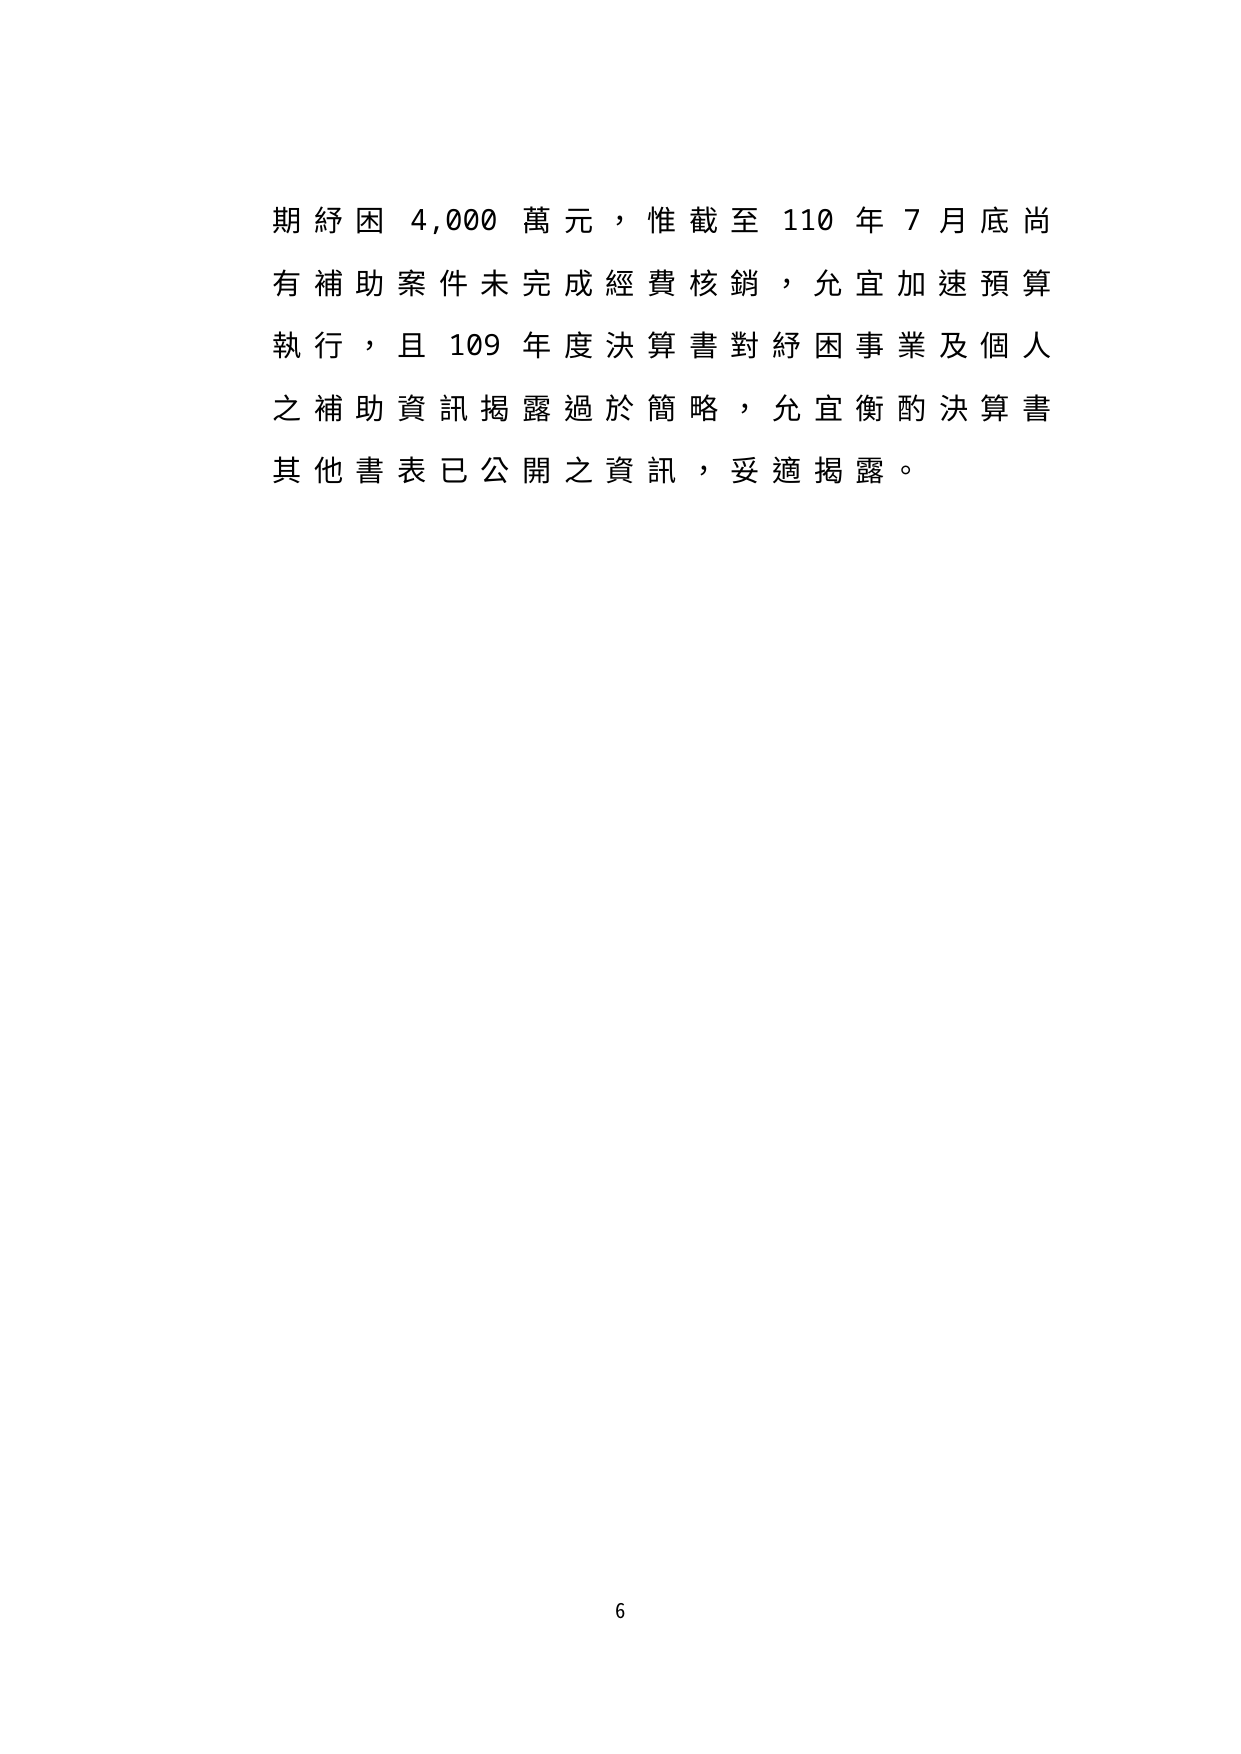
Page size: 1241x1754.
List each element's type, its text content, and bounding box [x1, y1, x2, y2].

text 期紓困4,000萬元，惟截至110年7月底尚有補助案件未完成經費核銷，允宜加速預算執行，且109年度決算書對紓困事業及個人之補助資訊揭露過於簡略，允宜衡酌決算書其他書表已公開之資訊，妥適揭露。 [242, 177, 1058, 490]
